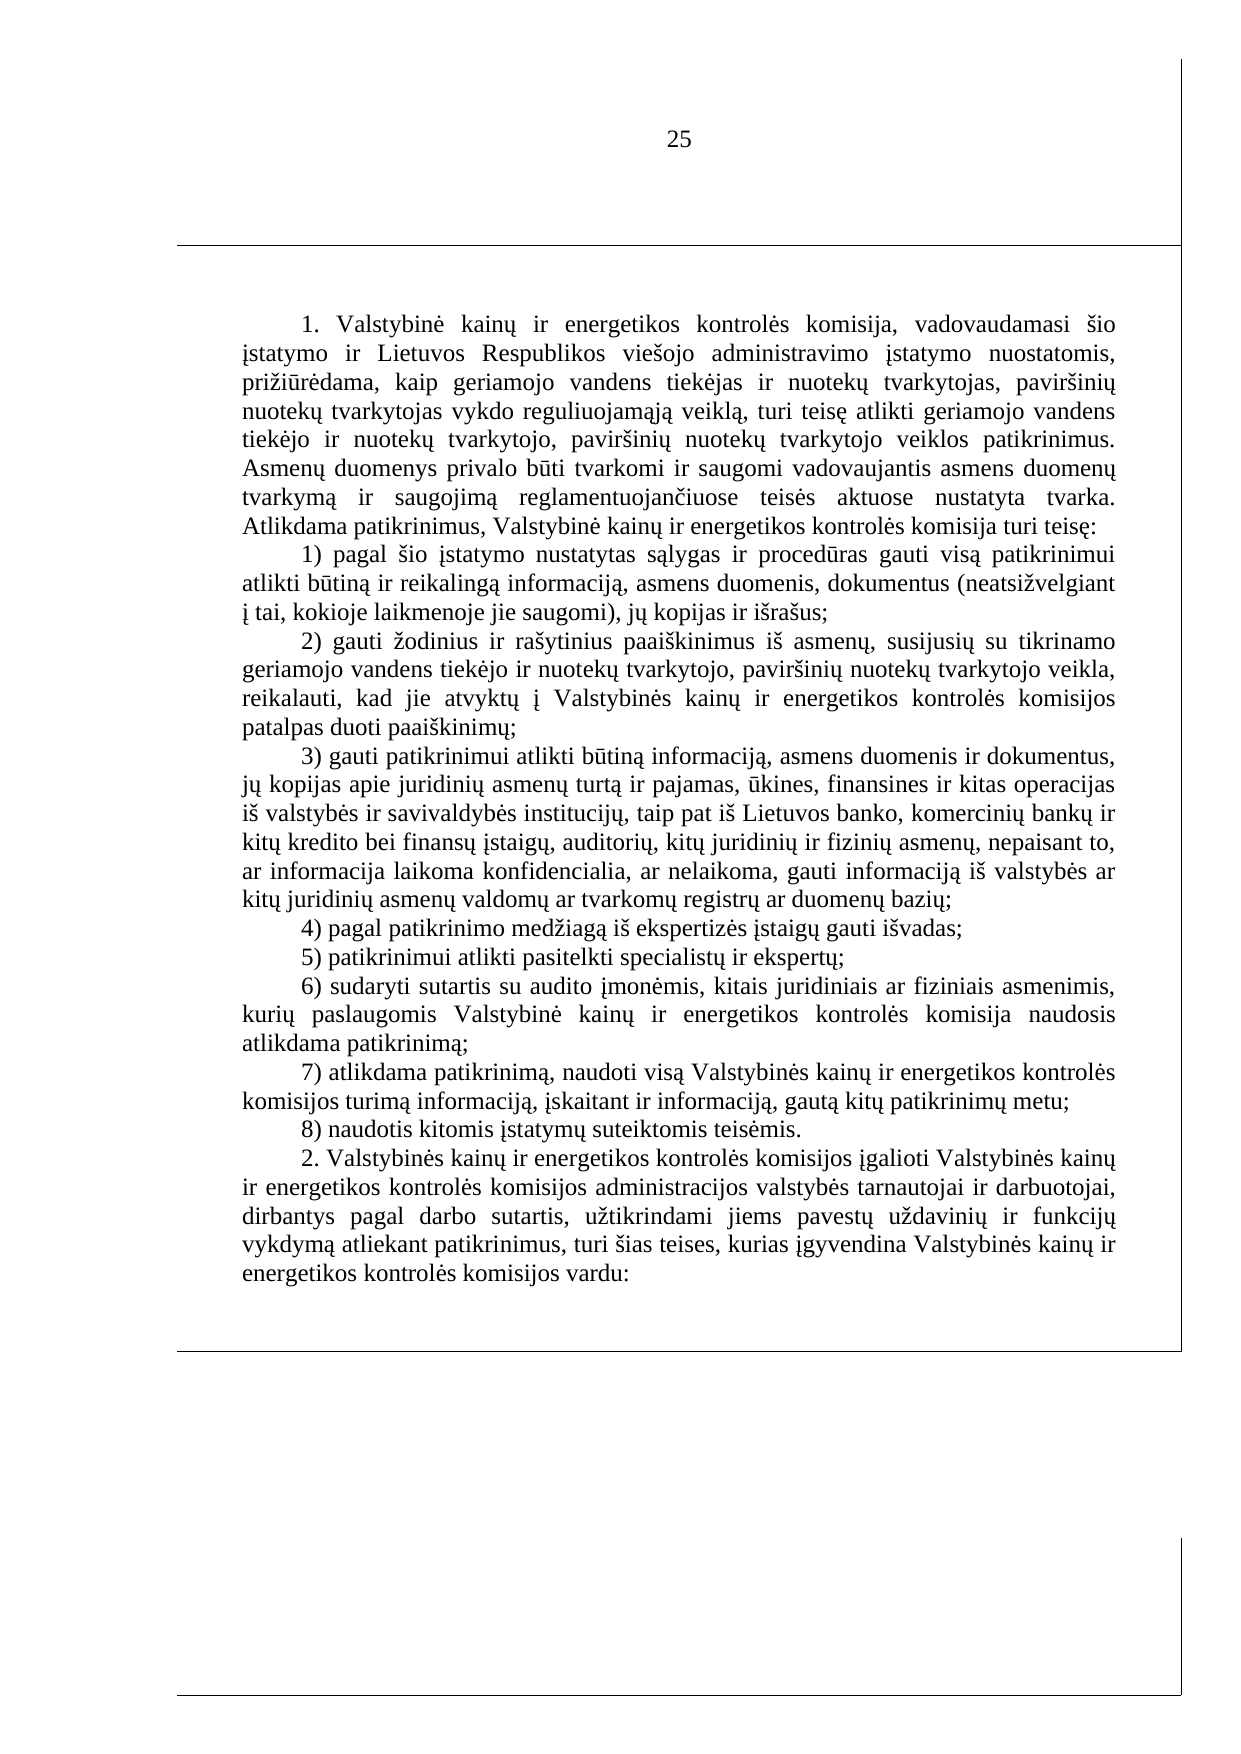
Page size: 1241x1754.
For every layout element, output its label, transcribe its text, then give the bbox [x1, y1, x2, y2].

text 2. Valstybinės kainų ir energetikos kontrolės komisijos įgalioti Valstybinės kainų ir energetikos kontrolės komisijos administracijos valstybės tarnautojai ir darbuotojai, dirbantys pagal darbo sutartis, užtikrindami jiems pavestų uždavinių ir funkcijų vykdymą atliekant patikrinimus, turi šias teises, kurias įgyvendina Valstybinės kainų ir energetikos kontrolės komisijos vardu: [177, 1143, 1181, 1351]
text 1) pagal šio įstatymo nustatytas sąlygas ir procedūras gauti visą patikrinimui atlikti būtiną ir reikalingą informaciją, asmens duomenis, dokumentus (neatsižvelgiant į tai, kokioje laikmenoje jie saugomi), jų kopijas ir išrašus; [177, 539, 1181, 626]
text 7) atlikdama patikrinimą, naudoti visą Valstybinės kainų ir energetikos kontrolės komisijos turimą informaciją, įskaitant ir informaciją, gautą kitų patikrinimų metu; [177, 1057, 1181, 1114]
text 8) naudotis kitomis įstatymų suteiktomis teisėmis. [177, 1114, 1181, 1143]
text 3) gauti patikrinimui atlikti būtiną informaciją, asmens duomenis ir dokumentus, jų kopijas apie juridinių asmenų turtą ir pajamas, ūkines, finansines ir kitas operacijas iš valstybės ir savivaldybės institucijų, taip pat iš Lietuvos banko, komercinių bankų ir kitų kredito bei finansų įstaigų, auditorių, kitų juridinių ir fizinių asmenų, nepaisant to, ar informacija laikoma konfidencialia, ar nelaikoma, gauti informaciją iš valstybės ar kitų juridinių asmenų valdomų ar tvarkomų registrų ar duomenų bazių; [177, 741, 1181, 913]
text 2) gauti žodinius ir rašytinius paaiškinimus iš asmenų, susijusių su tikrinamo geriamojo vandens tiekėjo ir nuotekų tvarkytojo, paviršinių nuotekų tvarkytojo veikla, reikalauti, kad jie atvyktų į Valstybinės kainų ir energetikos kontrolės komisijos patalpas duoti paaiškinimų; [177, 626, 1181, 741]
text 6) sudaryti sutartis su audito įmonėmis, kitais juridiniais ar fiziniais asmenimis, kurių paslaugomis Valstybinė kainų ir energetikos kontrolės komisija naudosis atlikdama patikrinimą; [177, 971, 1181, 1057]
text 5) patikrinimui atlikti pasitelkti specialistų ir ekspertų; [177, 942, 1181, 971]
text 1. Valstybinė kainų ir energetikos kontrolės komisija, vadovaudamasi šio įstatymo ir Lietuvos Respublikos viešojo administravimo įstatymo nuostatomis, prižiūrėdama, kaip geriamojo vandens tiekėjas ir nuotekų tvarkytojas, paviršinių nuotekų tvarkytojas vykdo reguliuojamąją veiklą, turi teisę atlikti geriamojo vandens tiekėjo ir nuotekų tvarkytojo, paviršinių nuotekų tvarkytojo veiklos patikrinimus. Asmenų duomenys privalo būti tvarkomi ir saugomi vadovaujantis asmens duomenų tvarkymą ir saugojimą reglamentuojančiuose teisės aktuose nustatyta tvarka. Atlikdama patikrinimus, Valstybinė kainų ir energetikos kontrolės komisija turi teisę: [177, 245, 1181, 539]
text 4) pagal patikrinimo medžiagą iš ekspertizės įstaigų gauti išvadas; [177, 913, 1181, 942]
